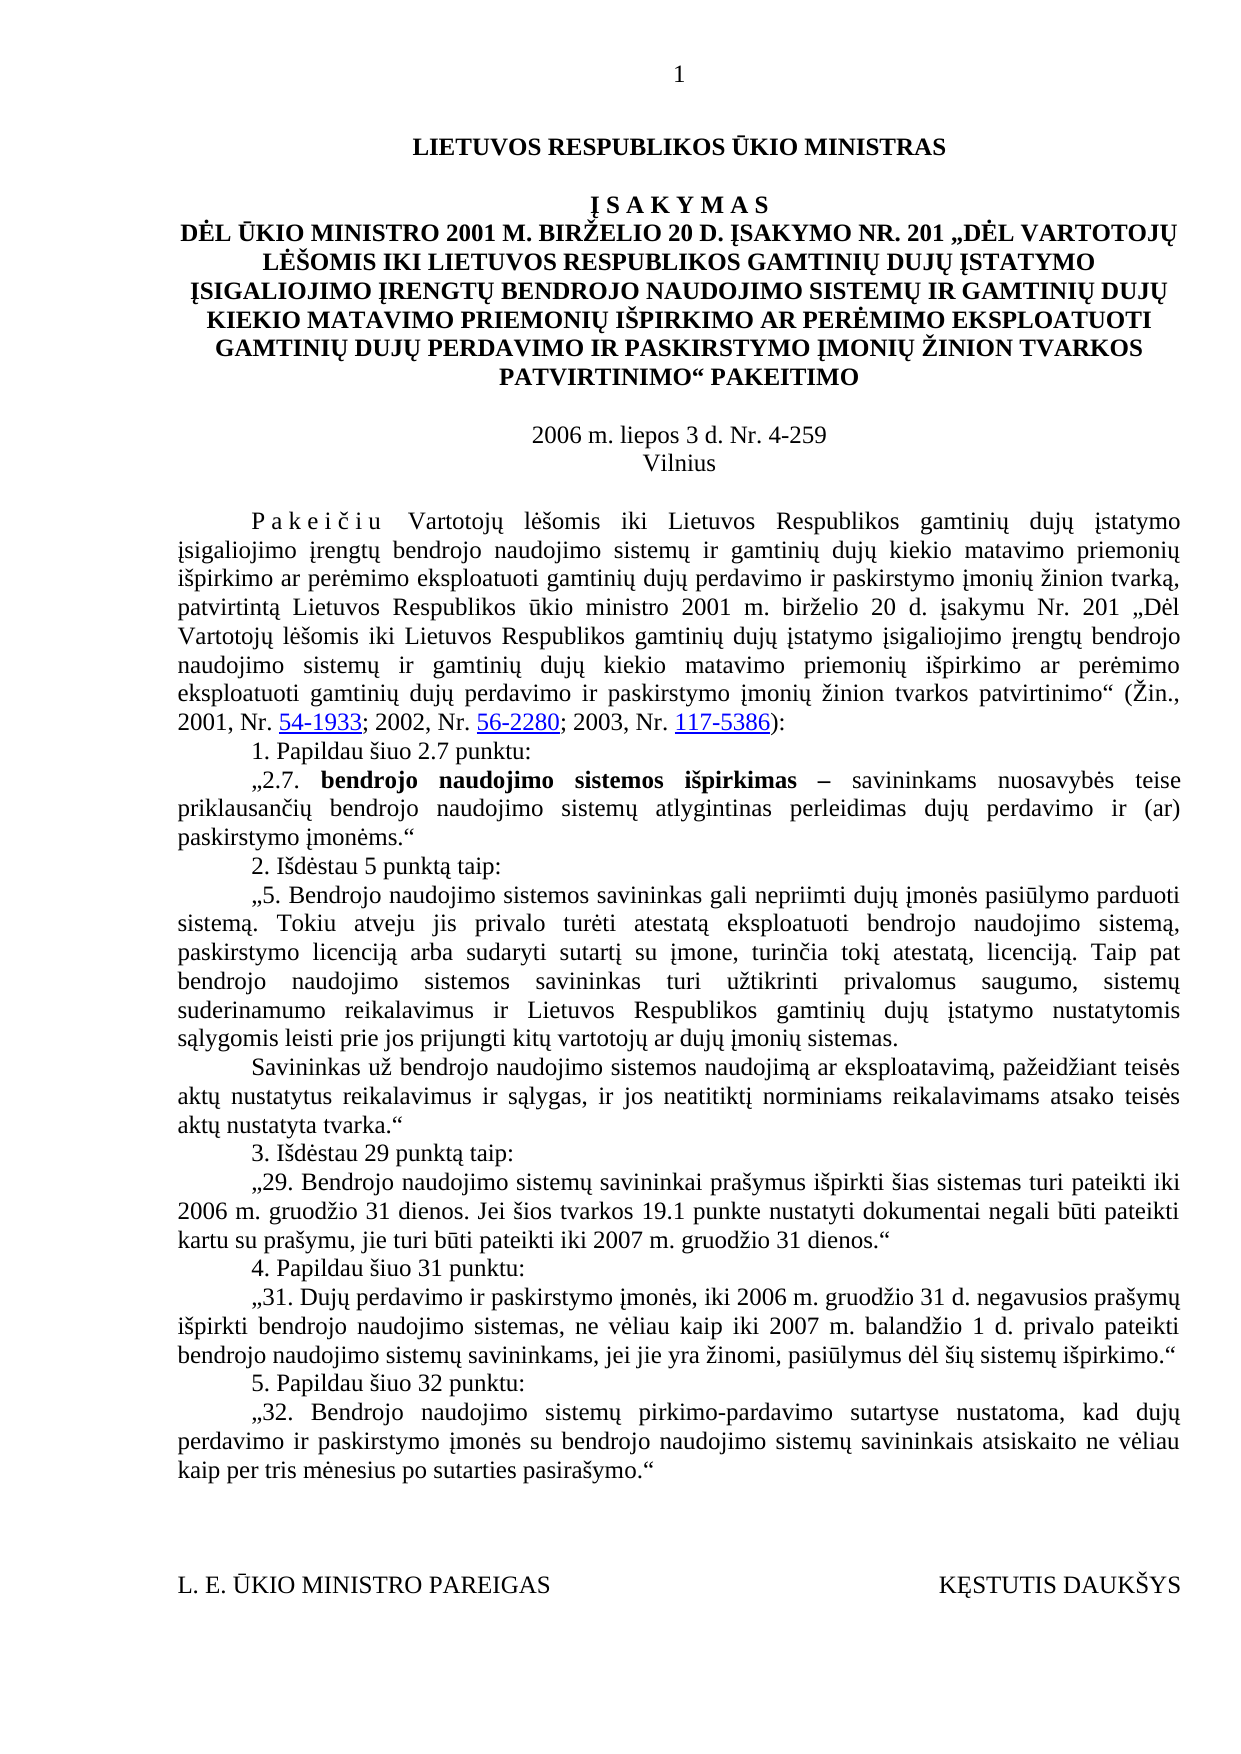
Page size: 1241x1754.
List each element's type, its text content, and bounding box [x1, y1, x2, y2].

text Savininkas už bendrojo naudojimo sistemos naudojimą ar eksploatavimą, pažeidžiant teisės aktų nustatytus reikalavimus ir sąlygas, ir jos neatitiktį norminiams reikalavimams atsako teisės aktų nustatyta tvarka.“ [177, 1052, 1181, 1138]
text L. E. ŪKIO MINISTRO PAREIGAS KĘSTUTIS DAUKŠYS [177, 1570, 1181, 1598]
text 2006 m. liepos 3 d. Nr. 4-259 [177, 420, 1181, 448]
text Vilnius [177, 448, 1181, 477]
text „2.7. bendrojo naudojimo sistemos išpirkimas – savininkams nuosavybės teise priklausančių bendrojo naudojimo sistemų atlygintinas perleidimas dujų perdavimo ir (ar) paskirstymo įmonėms.“ [177, 765, 1181, 851]
text 2. Išdėstau 5 punktą taip: [177, 851, 1181, 880]
text „31. Dujų perdavimo ir paskirstymo įmonės, iki 2006 m. gruodžio 31 d. negavusios prašymų išpirkti bendrojo naudojimo sistemas, ne vėliau kaip iki 2007 m. balandžio 1 d. privalo pateikti bendrojo naudojimo sistemų savininkams, jei jie yra žinomi, pasiūlymus dėl šių sistemų išpirkimo.“ [177, 1282, 1181, 1368]
text 1. Papildau šiuo 2.7 punktu: [177, 736, 1181, 765]
text LIETUVOS RESPUBLIKOS ŪKIO MINISTRAS [177, 132, 1181, 161]
text 3. Išdėstau 29 punktą taip: [177, 1138, 1181, 1167]
text Pakeičiu Vartotojų lėšomis iki Lietuvos Respublikos gamtinių dujų įstatymo įsigaliojimo įrengtų bendrojo naudojimo sistemų ir gamtinių dujų kiekio matavimo priemonių išpirkimo ar perėmimo eksploatuoti gamtinių dujų perdavimo ir paskirstymo įmonių žinion tvarką, patvirtintą Lietuvos Respublikos ūkio ministro 2001 m. birželio 20 d. įsakymu Nr. 201 „Dėl Vartotojų lėšomis iki Lietuvos Respublikos gamtinių dujų įstatymo įsigaliojimo įrengtų bendrojo naudojimo sistemų ir gamtinių dujų kiekio matavimo priemonių išpirkimo ar perėmimo eksploatuoti gamtinių dujų perdavimo ir paskirstymo įmonių žinion tvarkos patvirtinimo“ (Žin., 2001, Nr. 54-1933; 2002, Nr. 56-2280; 2003, Nr. 117-5386): [177, 506, 1181, 736]
text 5. Papildau šiuo 32 punktu: [177, 1368, 1181, 1397]
text „5. Bendrojo naudojimo sistemos savininkas gali nepriimti dujų įmonės pasiūlymo parduoti sistemą. Tokiu atveju jis privalo turėti atestatą eksploatuoti bendrojo naudojimo sistemą, paskirstymo licenciją arba sudaryti sutartį su įmone, turinčia tokį atestatą, licenciją. Taip pat bendrojo naudojimo sistemos savininkas turi užtikrinti privalomus saugumo, sistemų suderinamumo reikalavimus ir Lietuvos Respublikos gamtinių dujų įstatymo nustatytomis sąlygomis leisti prie jos prijungti kitų vartotojų ar dujų įmonių sistemas. [177, 880, 1181, 1052]
text „29. Bendrojo naudojimo sistemų savininkai prašymus išpirkti šias sistemas turi pateikti iki 2006 m. gruodžio 31 dienos. Jei šios tvarkos 19.1 punkte nustatyti dokumentai negali būti pateikti kartu su prašymu, jie turi būti pateikti iki 2007 m. gruodžio 31 dienos.“ [177, 1167, 1181, 1253]
text Į S A K Y M A S [177, 190, 1181, 218]
text 4. Papildau šiuo 31 punktu: [177, 1253, 1181, 1282]
text „32. Bendrojo naudojimo sistemų pirkimo-pardavimo sutartyse nustatoma, kad dujų perdavimo ir paskirstymo įmonės su bendrojo naudojimo sistemų savininkais atsiskaito ne vėliau kaip per tris mėnesius po sutarties pasirašymo.“ [177, 1397, 1181, 1483]
text DĖL ŪKIO MINISTRO 2001 M. BIRŽELIO 20 D. ĮSAKYMO NR. 201 „DĖL VARTOTOJŲ LĖŠOMIS IKI LIETUVOS RESPUBLIKOS GAMTINIŲ DUJŲ ĮSTATYMO ĮSIGALIOJIMO ĮRENGTŲ BENDROJO NAUDOJIMO SISTEMŲ IR GAMTINIŲ DUJŲ KIEKIO MATAVIMO PRIEMONIŲ IŠPIRKIMO AR PERĖMIMO EKSPLOATUOTI GAMTINIŲ DUJŲ PERDAVIMO IR PASKIRSTYMO ĮMONIŲ ŽINION TVARKOS PATVIRTINIMO“ PAKEITIMO [177, 218, 1181, 391]
